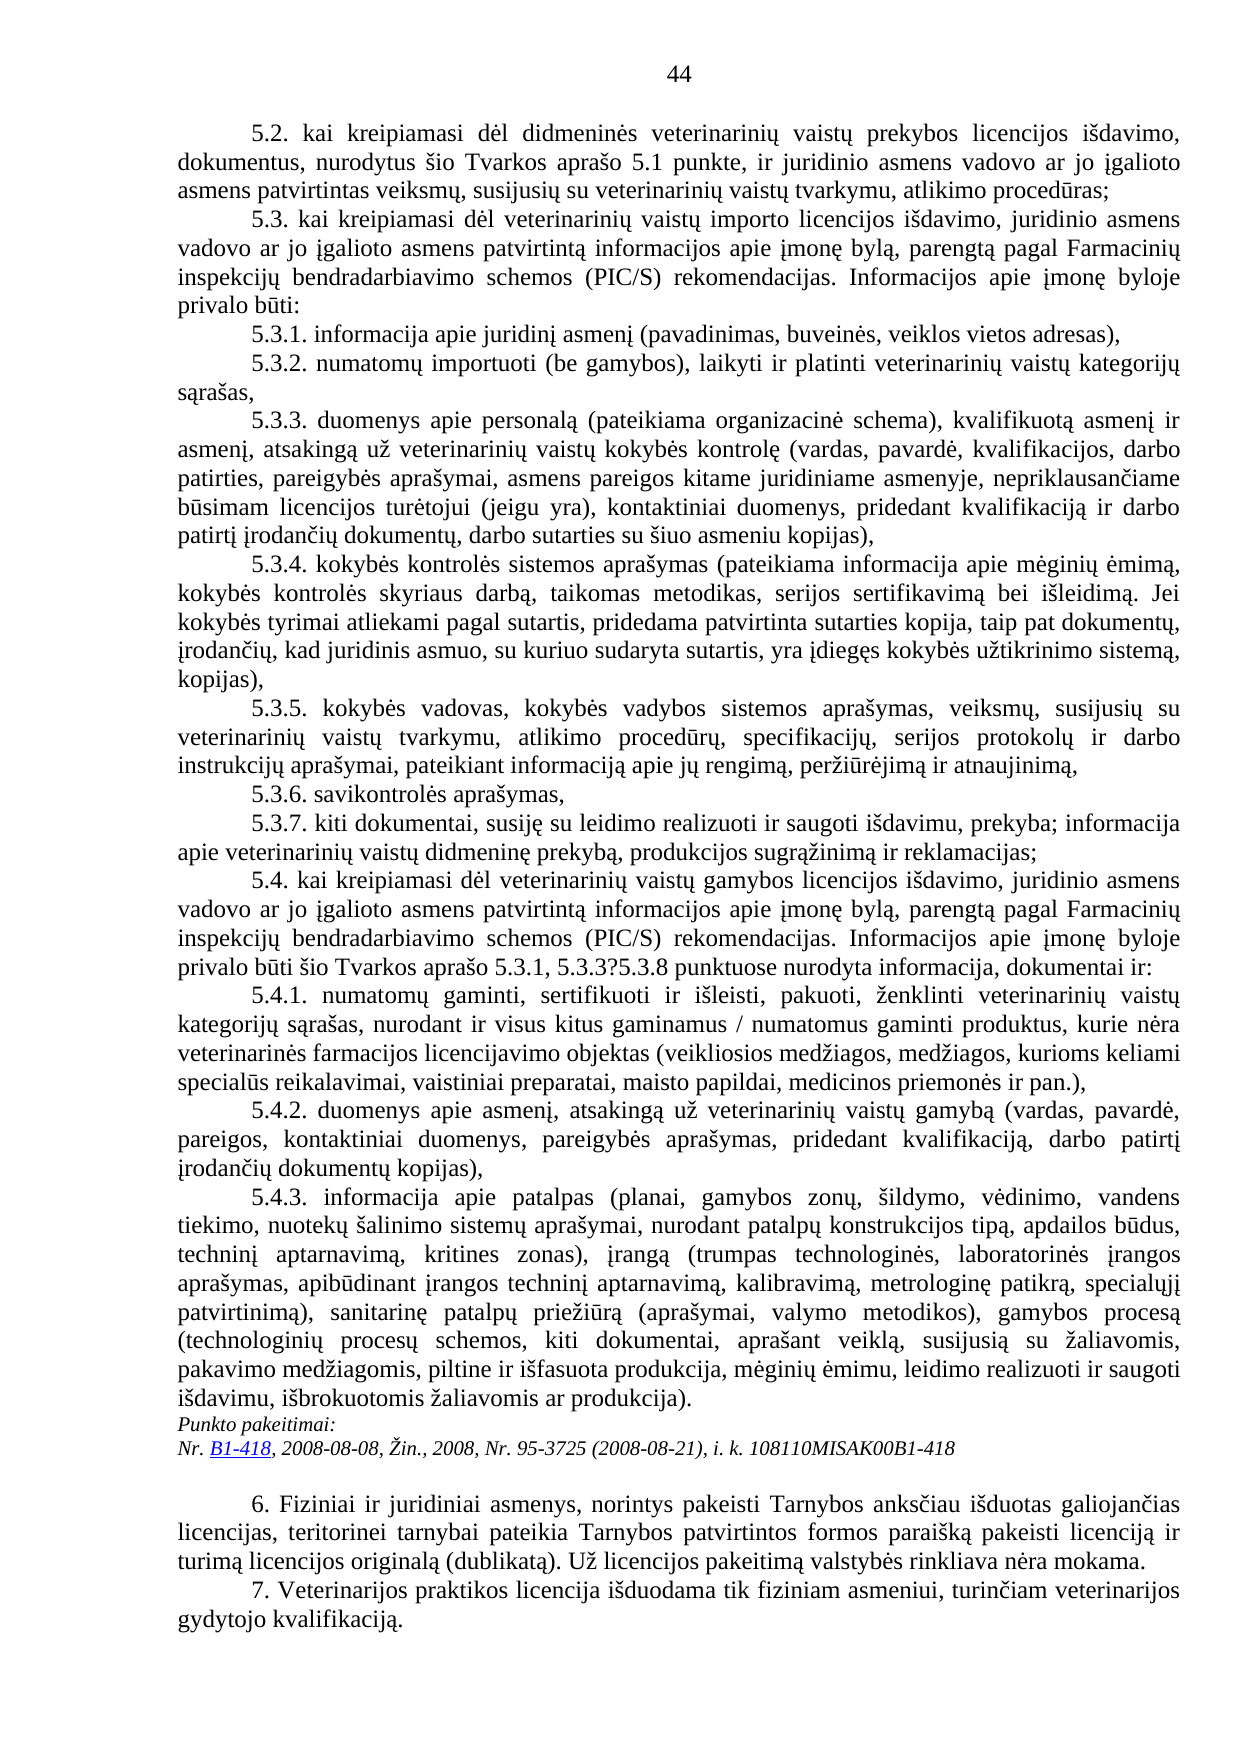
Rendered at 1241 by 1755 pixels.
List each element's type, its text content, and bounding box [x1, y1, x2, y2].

text 5.3.5. kokybės vadovas, kokybės vadybos sistemos aprašymas, veiksmų, susijusių su veterinarinių vaistų tvarkymu, atlikimo procedūrų, specifikacijų, serijos protokolų ir darbo instrukcijų aprašymai, pateikiant informaciją apie jų rengimą, peržiūrėjimą ir atnaujinimą, [177, 693, 1181, 779]
text 5.2. kai kreipiamasi dėl didmeninės veterinarinių vaistų prekybos licencijos išdavimo, dokumentus, nurodytus šio Tvarkos aprašo 5.1 punkte, ir juridinio asmens vadovo ar jo įgalioto asmens patvirtintas veiksmų, susijusių su veterinarinių vaistų tvarkymu, atlikimo procedūras; [177, 118, 1181, 204]
text 5.3. kai kreipiamasi dėl veterinarinių vaistų importo licencijos išdavimo, juridinio asmens vadovo ar jo įgalioto asmens patvirtintą informacijos apie įmonę bylą, parengtą pagal Farmacinių inspekcijų bendradarbiavimo schemos (PIC/S) rekomendacijas. Informacijos apie įmonę byloje privalo būti: [177, 204, 1181, 319]
text 5.3.3. duomenys apie personalą (pateikiama organizacinė schema), kvalifikuotą asmenį ir asmenį, atsakingą už veterinarinių vaistų kokybės kontrolę (vardas, pavardė, kvalifikacijos, darbo patirties, pareigybės aprašymai, asmens pareigos kitame juridiniame asmenyje, nepriklausančiame būsimam licencijos turėtojui (jeigu yra), kontaktiniai duomenys, pridedant kvalifikaciją ir darbo patirtį įrodančių dokumentų, darbo sutarties su šiuo asmeniu kopijas), [177, 406, 1181, 549]
text 7. Veterinarijos praktikos licencija išduodama tik fiziniam asmeniui, turinčiam veterinarijos gydytojo kvalifikaciją. [177, 1575, 1181, 1632]
text 5.3.7. kiti dokumentai, susiję su leidimo realizuoti ir saugoti išdavimu, prekyba; informacija apie veterinarinių vaistų didmeninę prekybą, produkcijos sugrąžinimą ir reklamacijas; [177, 808, 1181, 866]
text 5.4. kai kreipiamasi dėl veterinarinių vaistų gamybos licencijos išdavimo, juridinio asmens vadovo ar jo įgalioto asmens patvirtintą informacijos apie įmonę bylą, parengtą pagal Farmacinių inspekcijų bendradarbiavimo schemos (PIC/S) rekomendacijas. Informacijos apie įmonę byloje privalo būti šio Tvarkos aprašo 5.3.1, 5.3.3?5.3.8 punktuose nurodyta informacija, dokumentai ir: [177, 866, 1181, 981]
text 5.3.4. kokybės kontrolės sistemos aprašymas (pateikiama informacija apie mėginių ėmimą, kokybės kontrolės skyriaus darbą, taikomas metodikas, serijos sertifikavimą bei išleidimą. Jei kokybės tyrimai atliekami pagal sutartis, pridedama patvirtinta sutarties kopija, taip pat dokumentų, įrodančių, kad juridinis asmuo, su kuriuo sudaryta sutartis, yra įdiegęs kokybės užtikrinimo sistemą, kopijas), [177, 549, 1181, 693]
text 5.3.2. numatomų importuoti (be gamybos), laikyti ir platinti veterinarinių vaistų kategorijų sąrašas, [177, 348, 1181, 406]
text 5.4.1. numatomų gaminti, sertifikuoti ir išleisti, pakuoti, ženklinti veterinarinių vaistų kategorijų sąrašas, nurodant ir visus kitus gaminamus / numatomus gaminti produktus, kurie nėra veterinarinės farmacijos licencijavimo objektas (veikliosios medžiagos, medžiagos, kurioms keliami specialūs reikalavimai, vaistiniai preparatai, maisto papildai, medicinos priemonės ir pan.), [177, 981, 1181, 1096]
text Nr. B1-418, 2008-08-08, Žin., 2008, Nr. 95-3725 (2008-08-21), i. k. 108110MISAK00B1-418 [177, 1436, 1181, 1460]
text 6. Fiziniai ir juridiniai asmenys, norintys pakeisti Tarnybos anksčiau išduotas galiojančias licencijas, teritorinei tarnybai pateikia Tarnybos patvirtintos formos paraišką pakeisti licenciją ir turimą licencijos originalą (dublikatą). Už licencijos pakeitimą valstybės rinkliava nėra mokama. [177, 1489, 1181, 1575]
text 5.3.1. informacija apie juridinį asmenį (pavadinimas, buveinės, veiklos vietos adresas), [177, 319, 1181, 348]
text Punkto pakeitimai: [177, 1412, 1181, 1436]
text 5.3.6. savikontrolės aprašymas, [177, 779, 1181, 808]
text 5.4.2. duomenys apie asmenį, atsakingą už veterinarinių vaistų gamybą (vardas, pavardė, pareigos, kontaktiniai duomenys, pareigybės aprašymas, pridedant kvalifikaciją, darbo patirtį įrodančių dokumentų kopijas), [177, 1096, 1181, 1182]
text 5.4.3. informacija apie patalpas (planai, gamybos zonų, šildymo, vėdinimo, vandens tiekimo, nuotekų šalinimo sistemų aprašymai, nurodant patalpų konstrukcijos tipą, apdailos būdus, techninį aptarnavimą, kritines zonas), įrangą (trumpas technologinės, laboratorinės įrangos aprašymas, apibūdinant įrangos techninį aptarnavimą, kalibravimą, metrologinę patikrą, specialųjį patvirtinimą), sanitarinę patalpų priežiūrą (aprašymai, valymo metodikos), gamybos procesą (technologinių procesų schemos, kiti dokumentai, aprašant veiklą, susijusią su žaliavomis, pakavimo medžiagomis, piltine ir išfasuota produkcija, mėginių ėmimu, leidimo realizuoti ir saugoti išdavimu, išbrokuotomis žaliavomis ar produkcija). [177, 1182, 1181, 1412]
